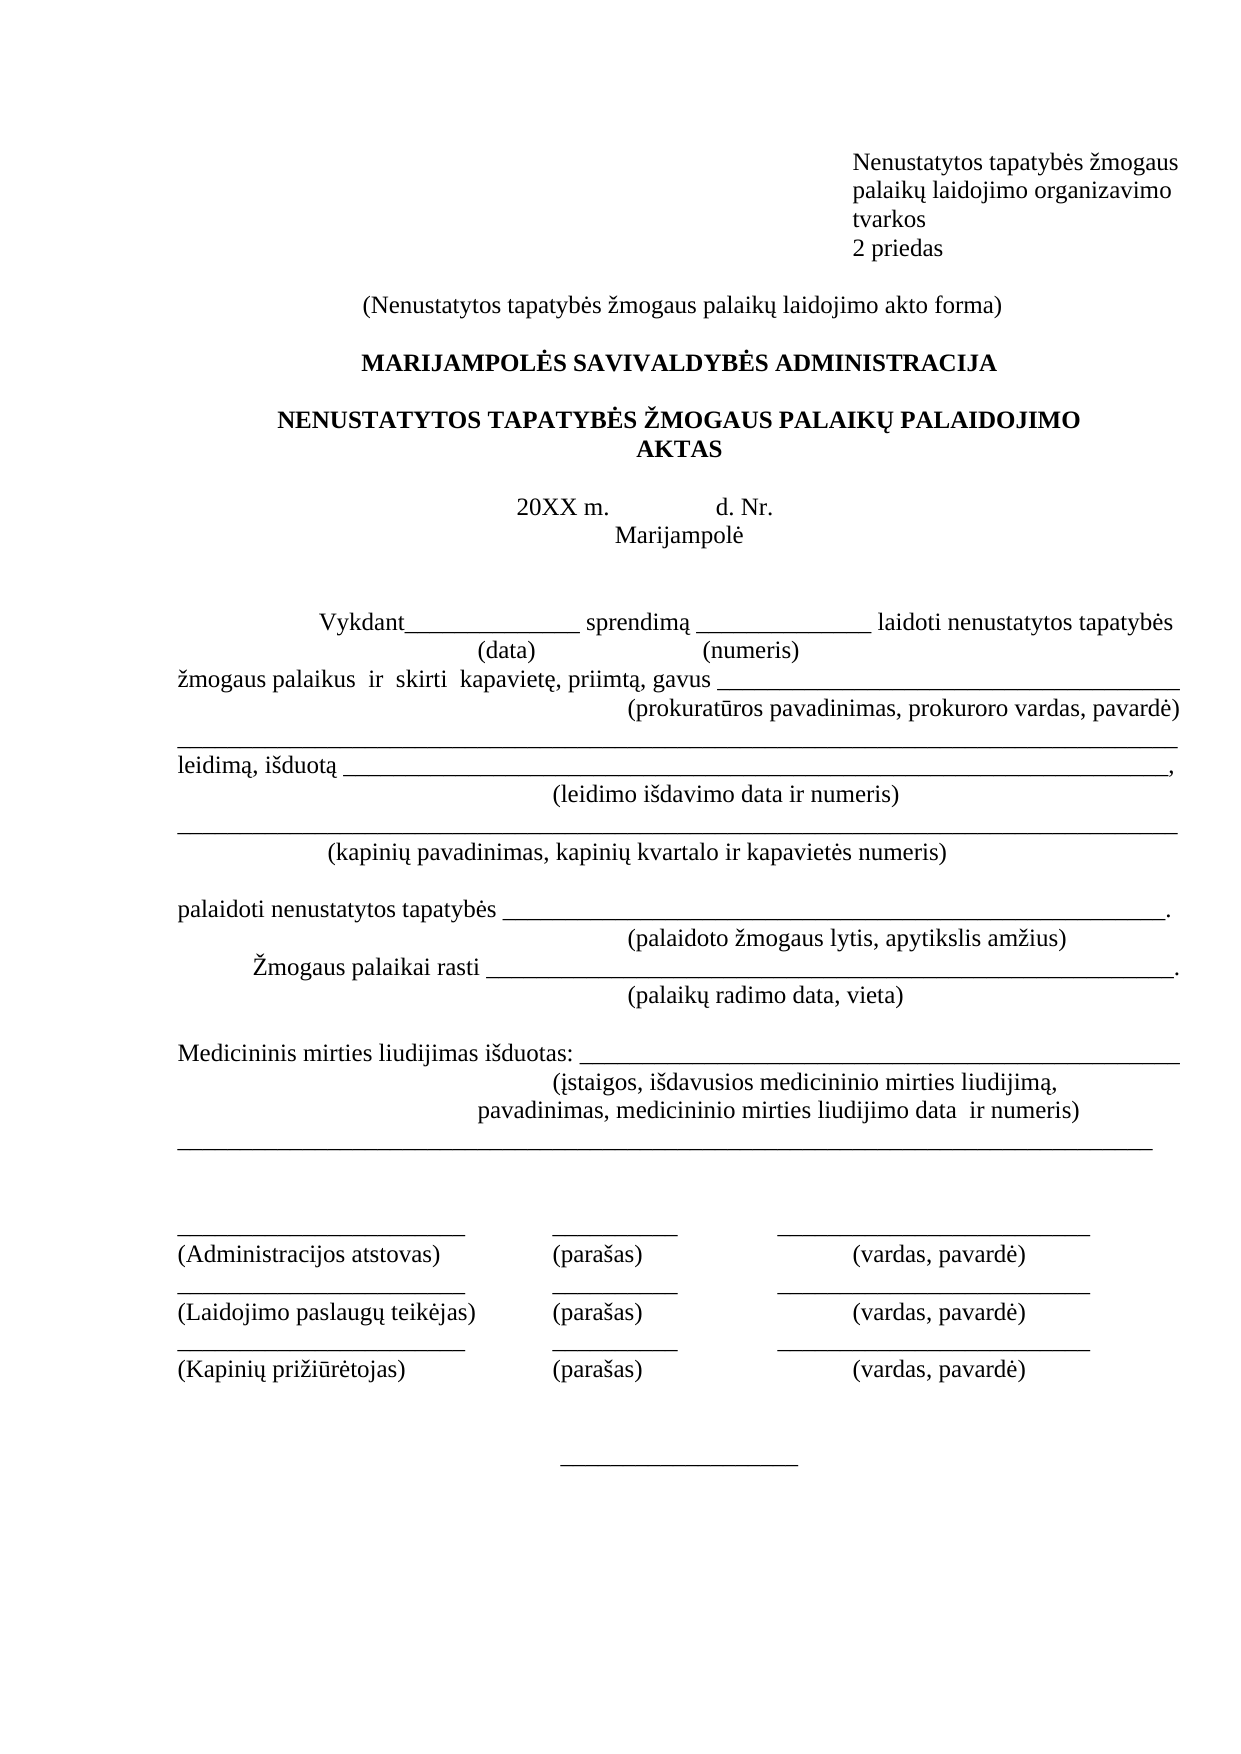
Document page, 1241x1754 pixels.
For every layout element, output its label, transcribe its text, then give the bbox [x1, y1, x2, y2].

text Marijampolė [177, 521, 1181, 549]
text 20XX m. d. Nr. [177, 492, 1181, 521]
text Medicininis mirties liudijimas išduotas: ________________________________________________ [177, 1038, 1181, 1067]
text (leidimo išdavimo data ir numeris) [477, 779, 1181, 808]
text _______________________ __________ _________________________ [177, 1211, 1181, 1239]
text Žmogaus palaikai rasti _______________________________________________________. [177, 952, 1181, 981]
text (palaikų radimo data, vieta) [552, 981, 1181, 1009]
text (data) (numeris) [402, 636, 1181, 664]
text (kapinių pavadinimas, kapinių kvartalo ir kapavietės numeris) [252, 837, 1181, 866]
text palaidoti nenustatytos tapatybės _____________________________________________________. [177, 894, 1181, 923]
text tvarkos [852, 204, 1181, 233]
text (įstaigos, išdavusios medicininio mirties liudijimą, pavadinimas, medicininio mirties liudijimo data ir numeris) [477, 1067, 1181, 1124]
text leidimą, išduotą __________________________________________________________________, [177, 751, 1181, 779]
text NENUSTATYTOS TAPATYBĖS ŽMOGAUS PALAIKŲ PALAIDOJIMO [177, 406, 1181, 434]
text AKTAS [177, 434, 1181, 463]
text ___________________ [177, 1441, 1181, 1469]
text _______________________ __________ _________________________ [177, 1268, 1181, 1297]
text MARIJAMPOLĖS SAVIVALDYBĖS ADMINISTRACIJA [177, 348, 1181, 377]
text Nenustatytos tapatybės žmogaus [852, 147, 1181, 176]
text 2 priedas [852, 233, 1181, 262]
text žmogaus palaikus ir skirti kapavietę, priimtą, gavus _____________________________________ [177, 664, 1181, 693]
text (Administracijos atstovas) (parašas) (vardas, pavardė) [177, 1239, 1181, 1268]
text (Kapinių prižiūrėtojas) (parašas) (vardas, pavardė) [177, 1354, 1181, 1383]
text (prokuratūros pavadinimas, prokuroro vardas, pavardė) [552, 693, 1181, 722]
text Vykdant______________ sprendimą ______________ laidoti nenustatytos tapatybės [177, 607, 1181, 636]
text palaikų laidojimo organizavimo [852, 176, 1181, 204]
text ______________________________________________________________________________ [177, 1124, 1181, 1153]
text ________________________________________________________________________________ [177, 808, 1181, 837]
text ________________________________________________________________________________ [177, 722, 1181, 751]
text (Laidojimo paslaugų teikėjas) (parašas) (vardas, pavardė) [177, 1297, 1181, 1326]
text (Nenustatytos tapatybės žmogaus palaikų laidojimo akto forma) [177, 291, 1181, 319]
text (palaidoto žmogaus lytis, apytikslis amžius) [552, 923, 1181, 952]
text _______________________ __________ _________________________ [177, 1326, 1181, 1354]
